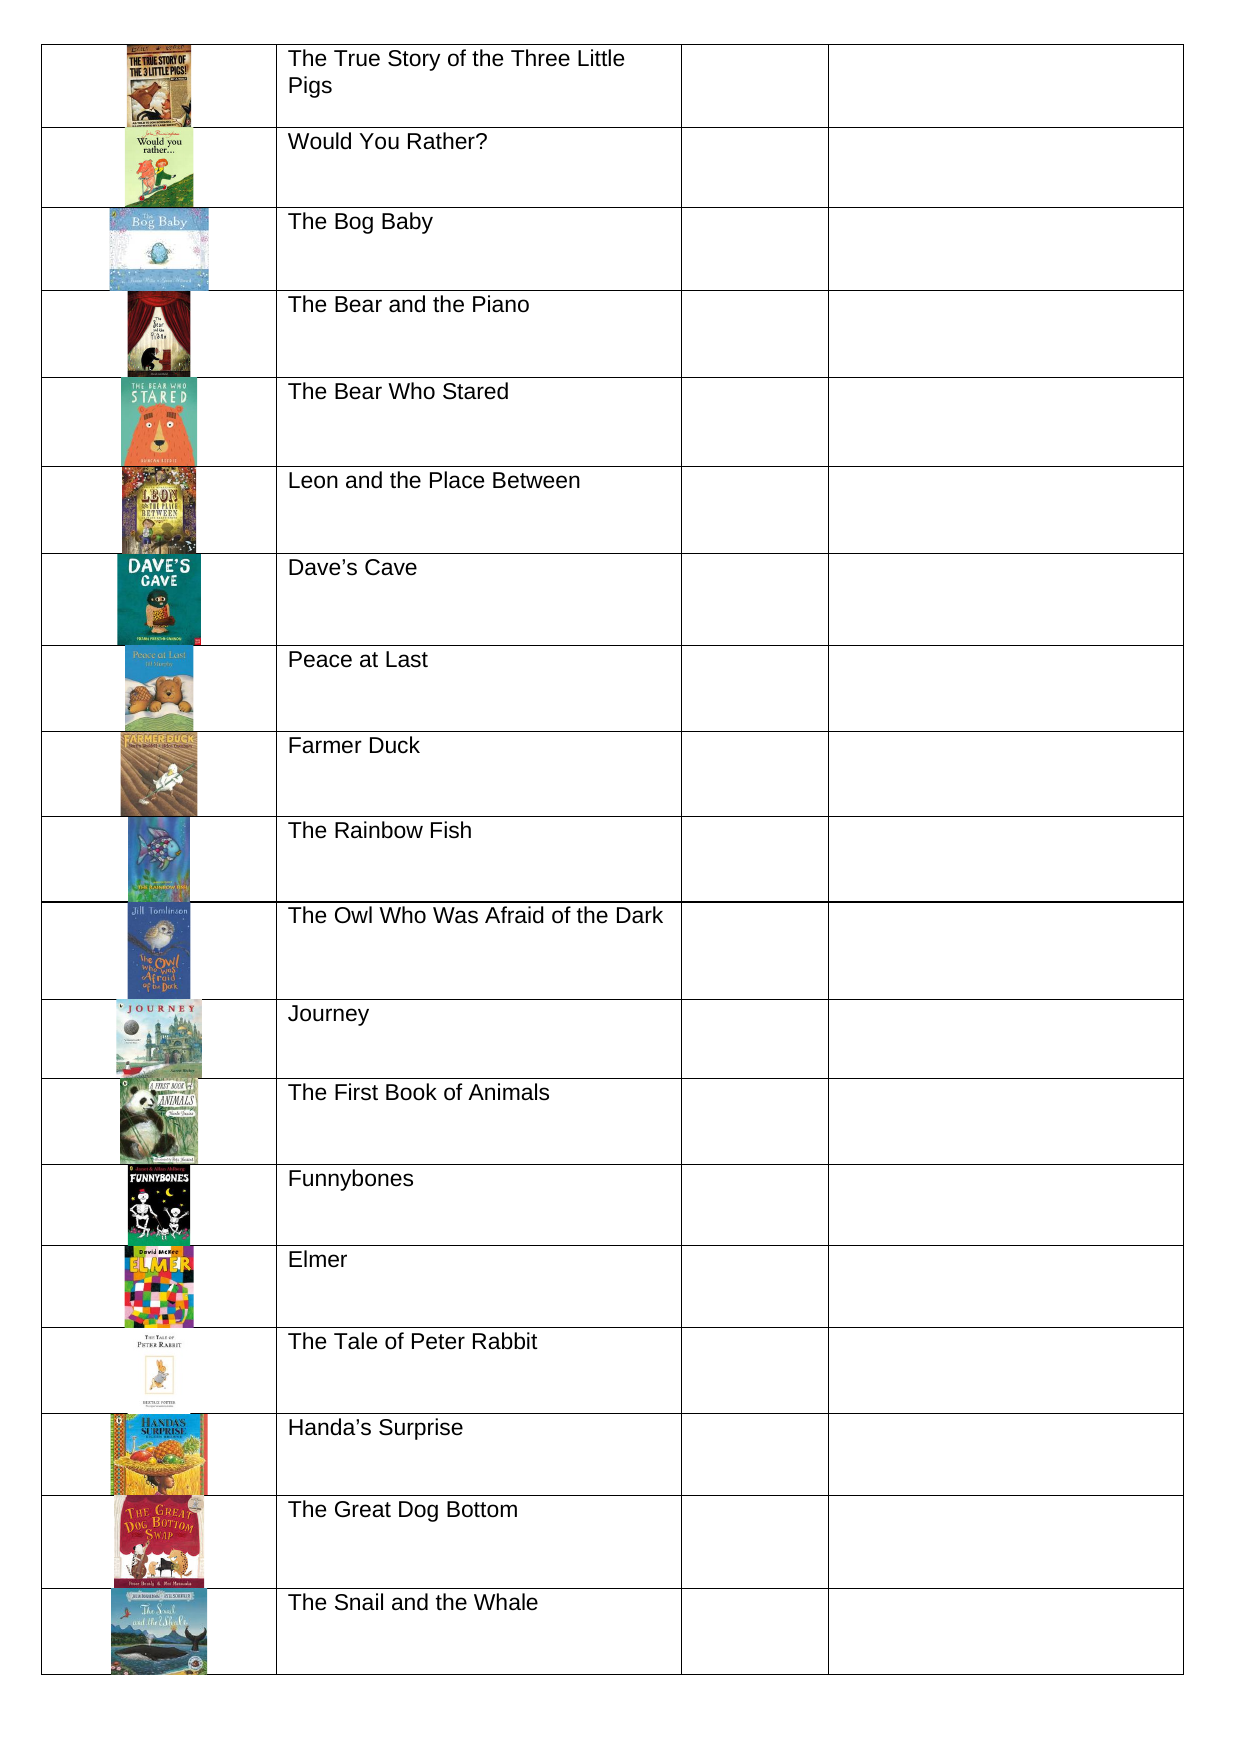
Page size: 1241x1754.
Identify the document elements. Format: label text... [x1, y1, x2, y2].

table_cell [829, 291, 1183, 377]
table_cell [208, 1414, 276, 1495]
table_cell [197, 467, 276, 553]
table_cell [829, 646, 1183, 731]
table_cell [829, 1246, 1183, 1327]
table_cell [42, 1246, 124, 1327]
table_cell [682, 732, 828, 816]
table_cell [190, 817, 276, 901]
table_cell [829, 1496, 1183, 1588]
table_cell [191, 903, 276, 998]
table_cell [682, 1414, 828, 1495]
table_cell [42, 1496, 114, 1588]
table_cell The Owl Who Was Afraid of the Dark [277, 903, 681, 998]
table_cell [42, 903, 127, 998]
table_cell [194, 1246, 276, 1327]
table_cell [682, 554, 828, 644]
table_cell [198, 732, 276, 816]
table_cell [829, 1414, 1183, 1495]
table_cell [829, 1000, 1183, 1077]
table_cell [682, 817, 828, 901]
table_cell [682, 128, 828, 207]
table_cell Farmer Duck [277, 732, 681, 816]
table_cell [829, 467, 1183, 553]
table_cell [209, 208, 276, 290]
table_cell Elmer [277, 1246, 681, 1327]
table_cell [682, 45, 828, 127]
table_cell The True Story of the Three Little Pigs [277, 45, 681, 127]
table_cell [829, 1079, 1183, 1163]
table_cell [42, 128, 124, 207]
table_cell The Rainbow Fish [277, 817, 681, 901]
table_cell [42, 1079, 120, 1163]
table_cell [682, 1496, 828, 1588]
table_cell [829, 45, 1183, 127]
table_cell [829, 208, 1183, 290]
table_cell [829, 128, 1183, 207]
table_cell [199, 1079, 276, 1163]
table_cell [198, 378, 276, 466]
table_cell Journey [277, 1000, 681, 1077]
table_cell Peace at Last [277, 646, 681, 731]
table_cell [208, 1589, 276, 1674]
table_cell [42, 208, 109, 290]
table_cell [194, 646, 276, 731]
table_cell [682, 1165, 828, 1245]
table_cell [682, 208, 828, 290]
table_cell Dave’s Cave [277, 554, 681, 644]
table_cell [682, 1000, 828, 1077]
table_cell [42, 1000, 116, 1077]
table_cell The Bog Baby [277, 208, 681, 290]
table_cell [191, 1328, 276, 1413]
table_cell Would You Rather? [277, 128, 681, 207]
table_cell [42, 817, 128, 901]
table_cell [42, 732, 120, 816]
table_cell [682, 378, 828, 466]
table_cell [42, 554, 117, 644]
table_cell [829, 1589, 1183, 1674]
table_cell The Bear and the Piano [277, 291, 681, 377]
table_cell [42, 467, 122, 553]
table_cell Handa’s Surprise [277, 1414, 681, 1495]
table_cell The Tale of Peter Rabbit [277, 1328, 681, 1413]
table_cell [682, 1589, 828, 1674]
table_cell [682, 467, 828, 553]
table_cell [682, 1079, 828, 1163]
table_cell The First Book of Animals [277, 1079, 681, 1163]
table_cell [42, 646, 125, 731]
table_cell [682, 1246, 828, 1327]
table_cell [829, 903, 1183, 998]
table_cell [829, 554, 1183, 644]
table_cell [829, 817, 1183, 901]
table_cell The Snail and the Whale [277, 1589, 681, 1674]
table_cell [42, 1165, 127, 1245]
table_cell [205, 1496, 276, 1588]
table_cell [829, 378, 1183, 466]
table_cell [42, 1414, 110, 1495]
table_cell [682, 1328, 828, 1413]
table_cell [42, 1589, 111, 1674]
table_cell [829, 732, 1183, 816]
table_cell [194, 128, 276, 207]
table_cell [192, 45, 276, 127]
table_cell [201, 554, 276, 644]
table_cell [829, 1328, 1183, 1413]
table_cell [42, 291, 127, 377]
table_cell [682, 291, 828, 377]
table_cell [682, 646, 828, 731]
table_cell The Bear Who Stared [277, 378, 681, 466]
table_cell [42, 1328, 127, 1413]
table_cell Leon and the Place Between [277, 467, 681, 553]
table_cell The Great Dog Bottom [277, 1496, 681, 1588]
table_cell [42, 378, 121, 466]
table_cell [191, 291, 276, 377]
table_cell [42, 45, 126, 127]
table_cell [829, 1165, 1183, 1245]
table_cell Funnybones [277, 1165, 681, 1245]
table_cell [202, 1000, 276, 1077]
table_cell [191, 1165, 276, 1245]
table_cell [682, 903, 828, 998]
